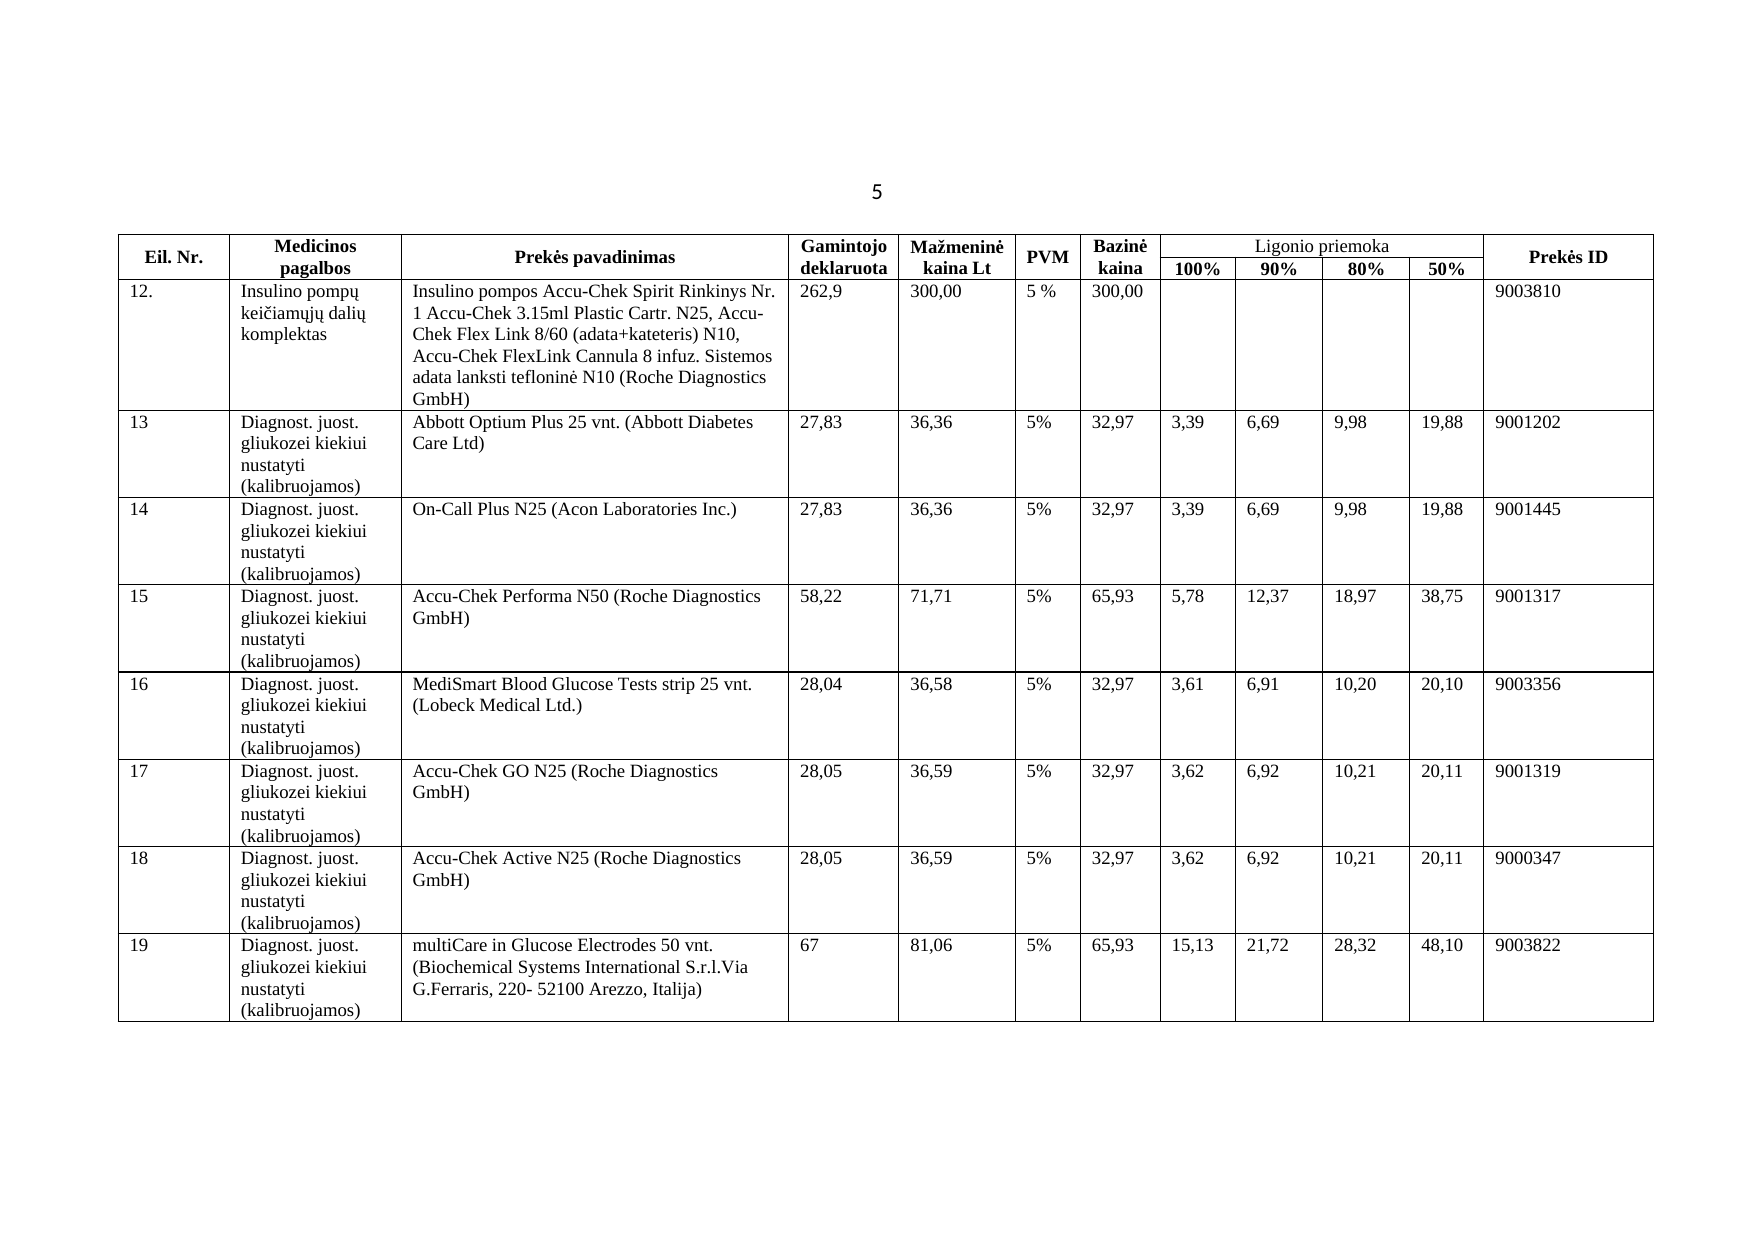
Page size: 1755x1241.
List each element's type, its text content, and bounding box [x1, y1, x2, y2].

table_cell 32,97 [1081, 673, 1160, 759]
table_cell Diagnost. juost. gliukozei kiekiui nustatyti (kalibruojamos) [230, 498, 401, 584]
table_cell 6,92 [1236, 760, 1322, 846]
table_cell 28,32 [1323, 934, 1409, 1021]
table_cell 65,93 [1081, 934, 1160, 1021]
table_cell 12. [119, 280, 229, 409]
table_cell 9003822 [1484, 934, 1653, 1021]
table_cell 14 [119, 498, 229, 584]
table_cell 16 [119, 673, 229, 759]
table_cell 32,97 [1081, 760, 1160, 846]
table_cell 6,91 [1236, 673, 1322, 759]
table_cell On-Call Plus N25 (Acon Laboratories Inc.) [402, 498, 788, 584]
table_cell 48,10 [1410, 934, 1483, 1021]
table_cell 3,61 [1161, 673, 1235, 759]
table_cell 9003810 [1484, 280, 1653, 409]
table_cell 32,97 [1081, 498, 1160, 584]
table_cell 38,75 [1410, 585, 1483, 671]
table_cell 6,92 [1236, 847, 1322, 933]
table_cell 12,37 [1236, 585, 1322, 671]
table_cell Accu-Chek Performa N50 (Roche Diagnostics GmbH) [402, 585, 788, 671]
table_cell 3,62 [1161, 847, 1235, 933]
table_cell [1161, 280, 1235, 409]
table_cell Accu-Chek GO N25 (Roche Diagnostics GmbH) [402, 760, 788, 846]
table_cell 15,13 [1161, 934, 1235, 1021]
table_cell 15 [119, 585, 229, 671]
table_cell Diagnost. juost. gliukozei kiekiui nustatyti (kalibruojamos) [230, 673, 401, 759]
table_cell 300,00 [1081, 280, 1160, 409]
table_cell 80% [1323, 258, 1409, 279]
table_cell 19,88 [1410, 498, 1483, 584]
table_header Bazinė kaina Lt [1081, 235, 1160, 279]
table_cell 18 [119, 847, 229, 933]
table_cell 10,20 [1323, 673, 1409, 759]
table_cell 17 [119, 760, 229, 846]
table_cell 5% [1016, 498, 1080, 584]
table_cell 20,10 [1410, 673, 1483, 759]
table_cell Diagnost. juost. gliukozei kiekiui nustatyti (kalibruojamos) [230, 847, 401, 933]
table_cell Accu-Chek Active N25 (Roche Diagnostics GmbH) [402, 847, 788, 933]
table_cell Diagnost. juost. gliukozei kiekiui nustatyti (kalibruojamos) [230, 934, 401, 1021]
table_cell Diagnost. juost. gliukozei kiekiui nustatyti (kalibruojamos) [230, 760, 401, 846]
table_cell Insulino pompos Accu-Chek Spirit Rinkinys Nr. 1 Accu-Chek 3.15ml Plastic Cartr. N25, Accu-Chek Flex Link 8/60 (adata+kateteris) N10, Accu-Chek FlexLink Cannula 8 infuz. Sistemos adata lanksti tefloninė N10 (Roche Diagnostics GmbH) [402, 280, 788, 409]
table_cell 9001319 [1484, 760, 1653, 846]
table_cell 18,97 [1323, 585, 1409, 671]
table_header Prekės ID [1484, 235, 1653, 279]
table_cell 5% [1016, 934, 1080, 1021]
table_cell 27,83 [789, 411, 898, 497]
table_cell 50% [1410, 258, 1483, 279]
table_header Eil. Nr. [119, 235, 229, 279]
table_cell 90% [1236, 258, 1322, 279]
table_header Ligonio priemoka [1161, 235, 1483, 257]
table_cell 9001317 [1484, 585, 1653, 671]
table_cell 67 [789, 934, 898, 1021]
table_cell 10,21 [1323, 760, 1409, 846]
table_cell 36,36 [899, 411, 1015, 497]
table_cell Diagnost. juost. gliukozei kiekiui nustatyti (kalibruojamos) [230, 585, 401, 671]
table_cell 36,58 [899, 673, 1015, 759]
table_cell 28,04 [789, 673, 898, 759]
table_cell 5 % [1016, 280, 1080, 409]
table_header PVM [1016, 235, 1080, 279]
table_cell 27,83 [789, 498, 898, 584]
table_cell 5,78 [1161, 585, 1235, 671]
table_cell 71,71 [899, 585, 1015, 671]
table_cell 21,72 [1236, 934, 1322, 1021]
table_cell 36,59 [899, 847, 1015, 933]
table_cell 28,05 [789, 847, 898, 933]
table_cell [1323, 280, 1409, 409]
table_cell 100% [1161, 258, 1235, 279]
table_cell 9003356 [1484, 673, 1653, 759]
table_cell 9,98 [1323, 411, 1409, 497]
table_cell 3,62 [1161, 760, 1235, 846]
table_cell 19 [119, 934, 229, 1021]
table_cell 3,39 [1161, 411, 1235, 497]
table_cell 28,05 [789, 760, 898, 846]
table_cell 9000347 [1484, 847, 1653, 933]
table_cell 9001202 [1484, 411, 1653, 497]
table_cell 5% [1016, 585, 1080, 671]
table_cell 13 [119, 411, 229, 497]
table_cell multiCare in Glucose Electrodes 50 vnt. (Biochemical Systems International S.r.l.Via G.Ferraris, 220- 52100 Arezzo, Italija) [402, 934, 788, 1021]
table_cell 5% [1016, 760, 1080, 846]
table_cell 9,98 [1323, 498, 1409, 584]
table_cell 10,21 [1323, 847, 1409, 933]
table_header Prekės pavadinimas [402, 235, 788, 279]
table_cell 65,93 [1081, 585, 1160, 671]
table_cell 9001445 [1484, 498, 1653, 584]
table_cell [1236, 280, 1322, 409]
table_cell Insulino pompų keičiamųjų dalių komplektas [230, 280, 401, 409]
table_cell 300,00 [899, 280, 1015, 409]
table_cell [1410, 280, 1483, 409]
table_cell 19,88 [1410, 411, 1483, 497]
table_cell 20,11 [1410, 760, 1483, 846]
table_header Medicinos pagalbos priemonių grupė [230, 235, 401, 279]
table_cell 58,22 [789, 585, 898, 671]
table_cell MediSmart Blood Glucose Tests strip 25 vnt. (Lobeck Medical Ltd.) [402, 673, 788, 759]
table_cell 5% [1016, 673, 1080, 759]
table_cell Abbott Optium Plus 25 vnt. (Abbott Diabetes Care Ltd) [402, 411, 788, 497]
table_cell 20,11 [1410, 847, 1483, 933]
table_cell 262,9 [789, 280, 898, 409]
table_cell 5% [1016, 411, 1080, 497]
table_header Gamintojo deklaruota kaina Lt [789, 235, 898, 279]
table_header Mažmeninė kaina Lt [899, 235, 1015, 279]
table_cell Diagnost. juost. gliukozei kiekiui nustatyti (kalibruojamos) [230, 411, 401, 497]
table_cell 3,39 [1161, 498, 1235, 584]
table_cell 5% [1016, 847, 1080, 933]
table_cell 81,06 [899, 934, 1015, 1021]
table_cell 32,97 [1081, 847, 1160, 933]
table_cell 6,69 [1236, 498, 1322, 584]
table_cell 36,36 [899, 498, 1015, 584]
table_cell 36,59 [899, 760, 1015, 846]
table_cell 6,69 [1236, 411, 1322, 497]
table_cell 32,97 [1081, 411, 1160, 497]
